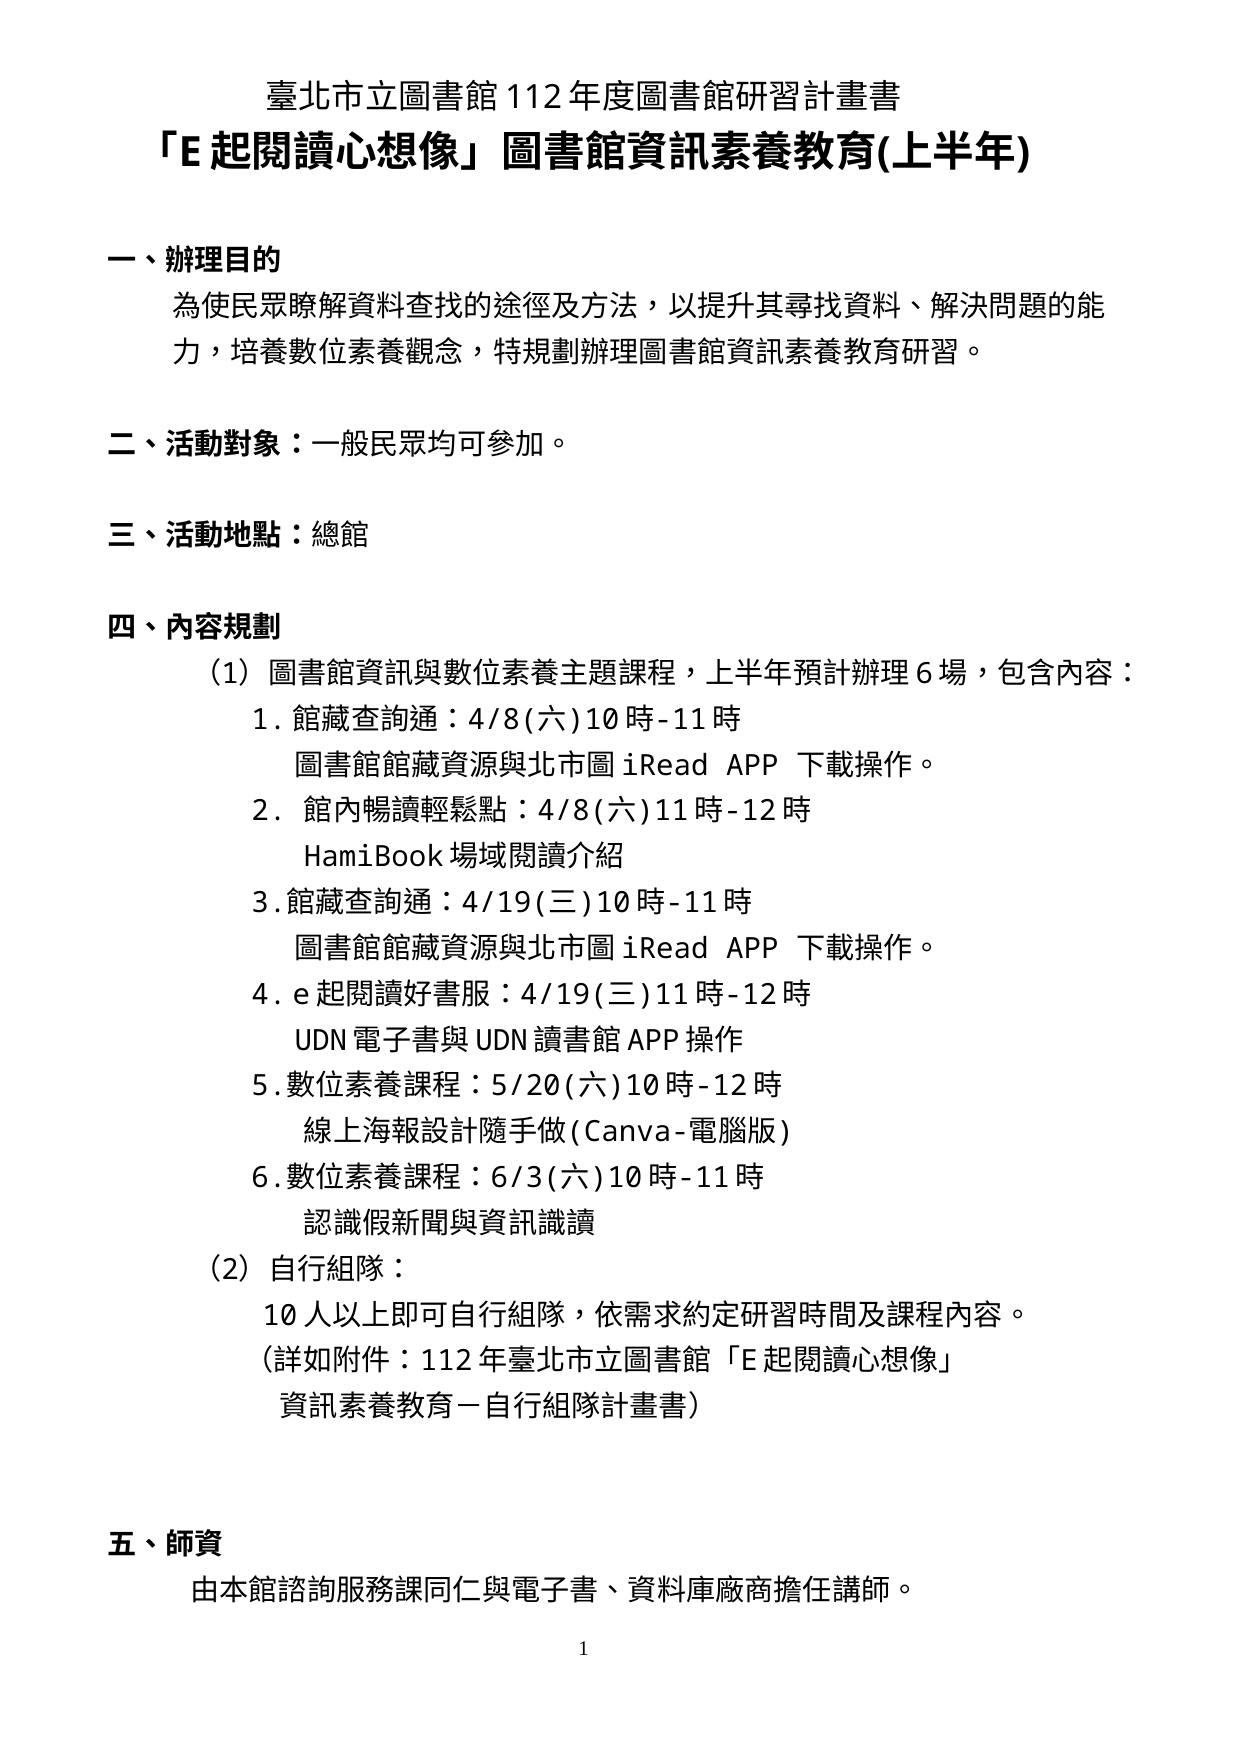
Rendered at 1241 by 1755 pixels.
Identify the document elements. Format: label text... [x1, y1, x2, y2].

text （詳如附件：112年臺北市立圖書館「E起閱讀心想像」 [192, 1334, 1122, 1380]
text 資訊素養教育－自行組隊計畫書） [192, 1380, 1122, 1426]
text 為使民眾瞭解資料查找的途徑及方法，以提升其尋找資料、解決問題的能 [144, 280, 1122, 326]
text 1. 館藏查詢通：4/8(六)10時-11時 [142, 692, 1122, 738]
list 圖書館資訊與數位素養主題課程，上半年預計辦理6場，包含內容： [192, 647, 1122, 692]
text 認識假新聞與資訊識讀 [142, 1197, 1122, 1242]
text 10人以上即可自行組隊，依需求約定研習時間及課程內容。 [192, 1288, 1122, 1334]
text 五、師資 [107, 1517, 1122, 1563]
text 4. e起閱讀好書服：4/19(三)11時-12時 [142, 967, 1122, 1013]
text 6.數位素養課程：6/3(六)10時-11時 [142, 1151, 1122, 1197]
text 二、活動對象：一般民眾均可參加。 [107, 417, 1122, 463]
text UDN電子書與UDN讀書館APP操作 [244, 1013, 1122, 1059]
text 一、辦理目的 [107, 234, 1122, 280]
text 三、活動地點：總館 [107, 509, 1122, 555]
list 自行組隊： [192, 1242, 1122, 1288]
text 臺北市立圖書館112年度圖書館研習計畫書 [44, 72, 1122, 117]
text HamiBook場域閱讀介紹 [142, 830, 1122, 876]
text 圖書館館藏資源與北市圖iRead APP 下載操作。 [44, 738, 1122, 784]
text 線上海報設計隨手做(Canva-電腦版) [142, 1105, 1122, 1151]
text 圖書館館藏資源與北市圖iRead APP 下載操作。 [44, 922, 1122, 967]
text 「E起閱讀心想像」圖書館資訊素養教育(上半年) [44, 130, 1122, 176]
text 由本館諮詢服務課同仁與電子書、資料庫廠商擔任講師。 [44, 1563, 1122, 1609]
text 5.數位素養課程：5/20(六)10時-12時 [142, 1059, 1122, 1105]
text 2. 館內暢讀輕鬆點：4/8(六)11時-12時 [142, 784, 1122, 830]
text 四、內容規劃 [107, 601, 1122, 647]
text 力，培養數位素養觀念，特規劃辦理圖書館資訊素養教育研習。 [144, 326, 1122, 372]
text 3.館藏查詢通：4/19(三)10時-11時 [142, 876, 1122, 922]
